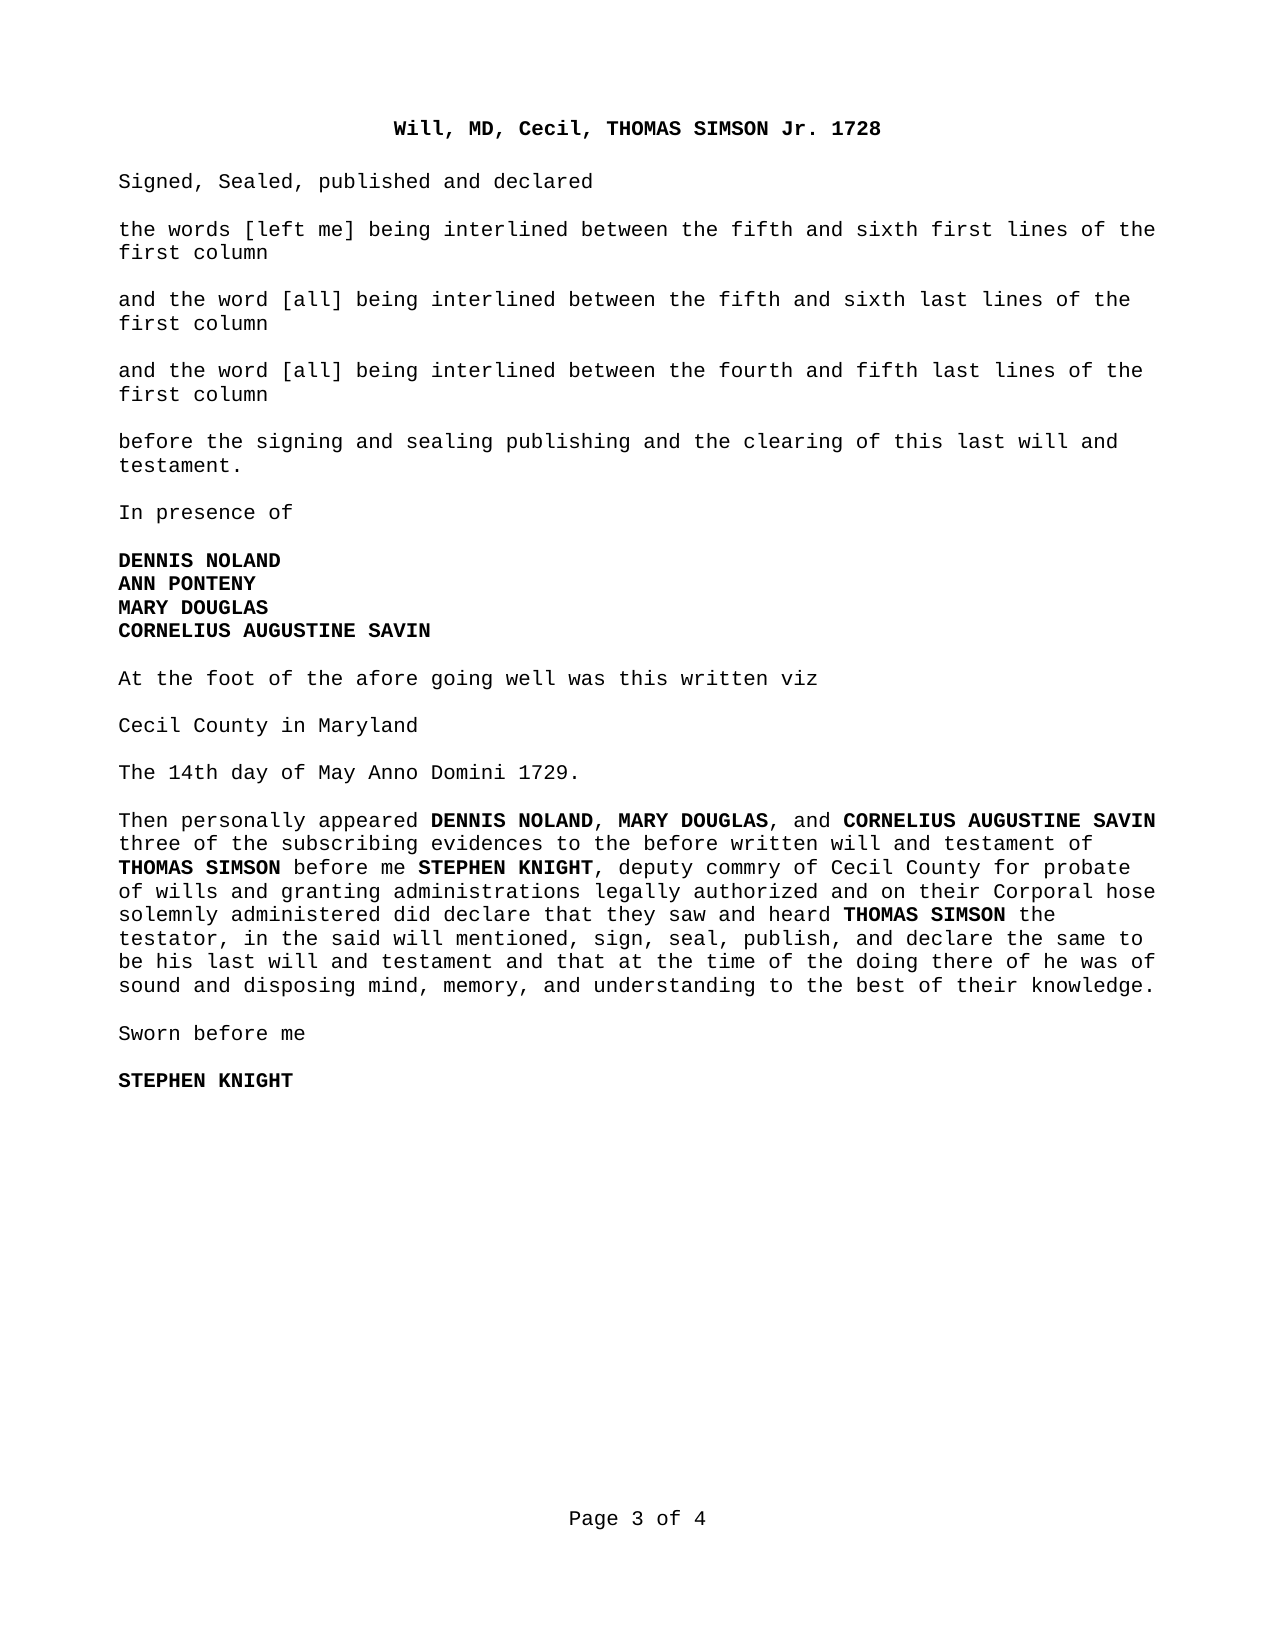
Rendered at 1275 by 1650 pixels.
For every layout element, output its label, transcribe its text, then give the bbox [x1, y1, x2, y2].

text The 14th day of May Anno Domini 1729. [118, 762, 1157, 786]
text Cornelius Augustine Savin [118, 621, 1157, 644]
text Stephen Knight [118, 1070, 1157, 1093]
text Signed, Sealed, published and declared [118, 171, 1157, 195]
text Cecil County in Maryland [118, 715, 1157, 739]
text In presence of [118, 502, 1157, 526]
text Dennis Noland [118, 549, 1157, 573]
text At the foot of the afore going well was this written viz [118, 668, 1157, 691]
text Mary Douglas [118, 597, 1157, 621]
text Sworn before me [118, 1022, 1157, 1046]
text the words [left me] being interlined between the fifth and sixth first lines of the first column [118, 218, 1157, 266]
text Ann ponteny [118, 573, 1157, 597]
text and the word [all] being interlined between the fourth and fifth last lines of the first column [118, 360, 1157, 408]
text and the word [all] being interlined between the fifth and sixth last lines of the first column [118, 289, 1157, 337]
text before the signing and sealing publishing and the clearing of this last will and testament. [118, 431, 1157, 479]
text Then personally appeared Dennis Noland, Mary Douglas, and Cornelius Augustine Savin three of the subscribing evidences to the before written will and testament of Thomas Simson before me stephen knight, deputy commry of Cecil County for probate of wills and granting administrations legally authorized and on their Corporal hose solemnly administered did declare that they saw and heard Thomas Simson the testator, in the said will mentioned, sign, seal, publish, and declare the same to be his last will and testament and that at the time of the doing there of he was of sound and disposing mind, memory, and understanding to the best of their knowledge. [118, 810, 1157, 999]
